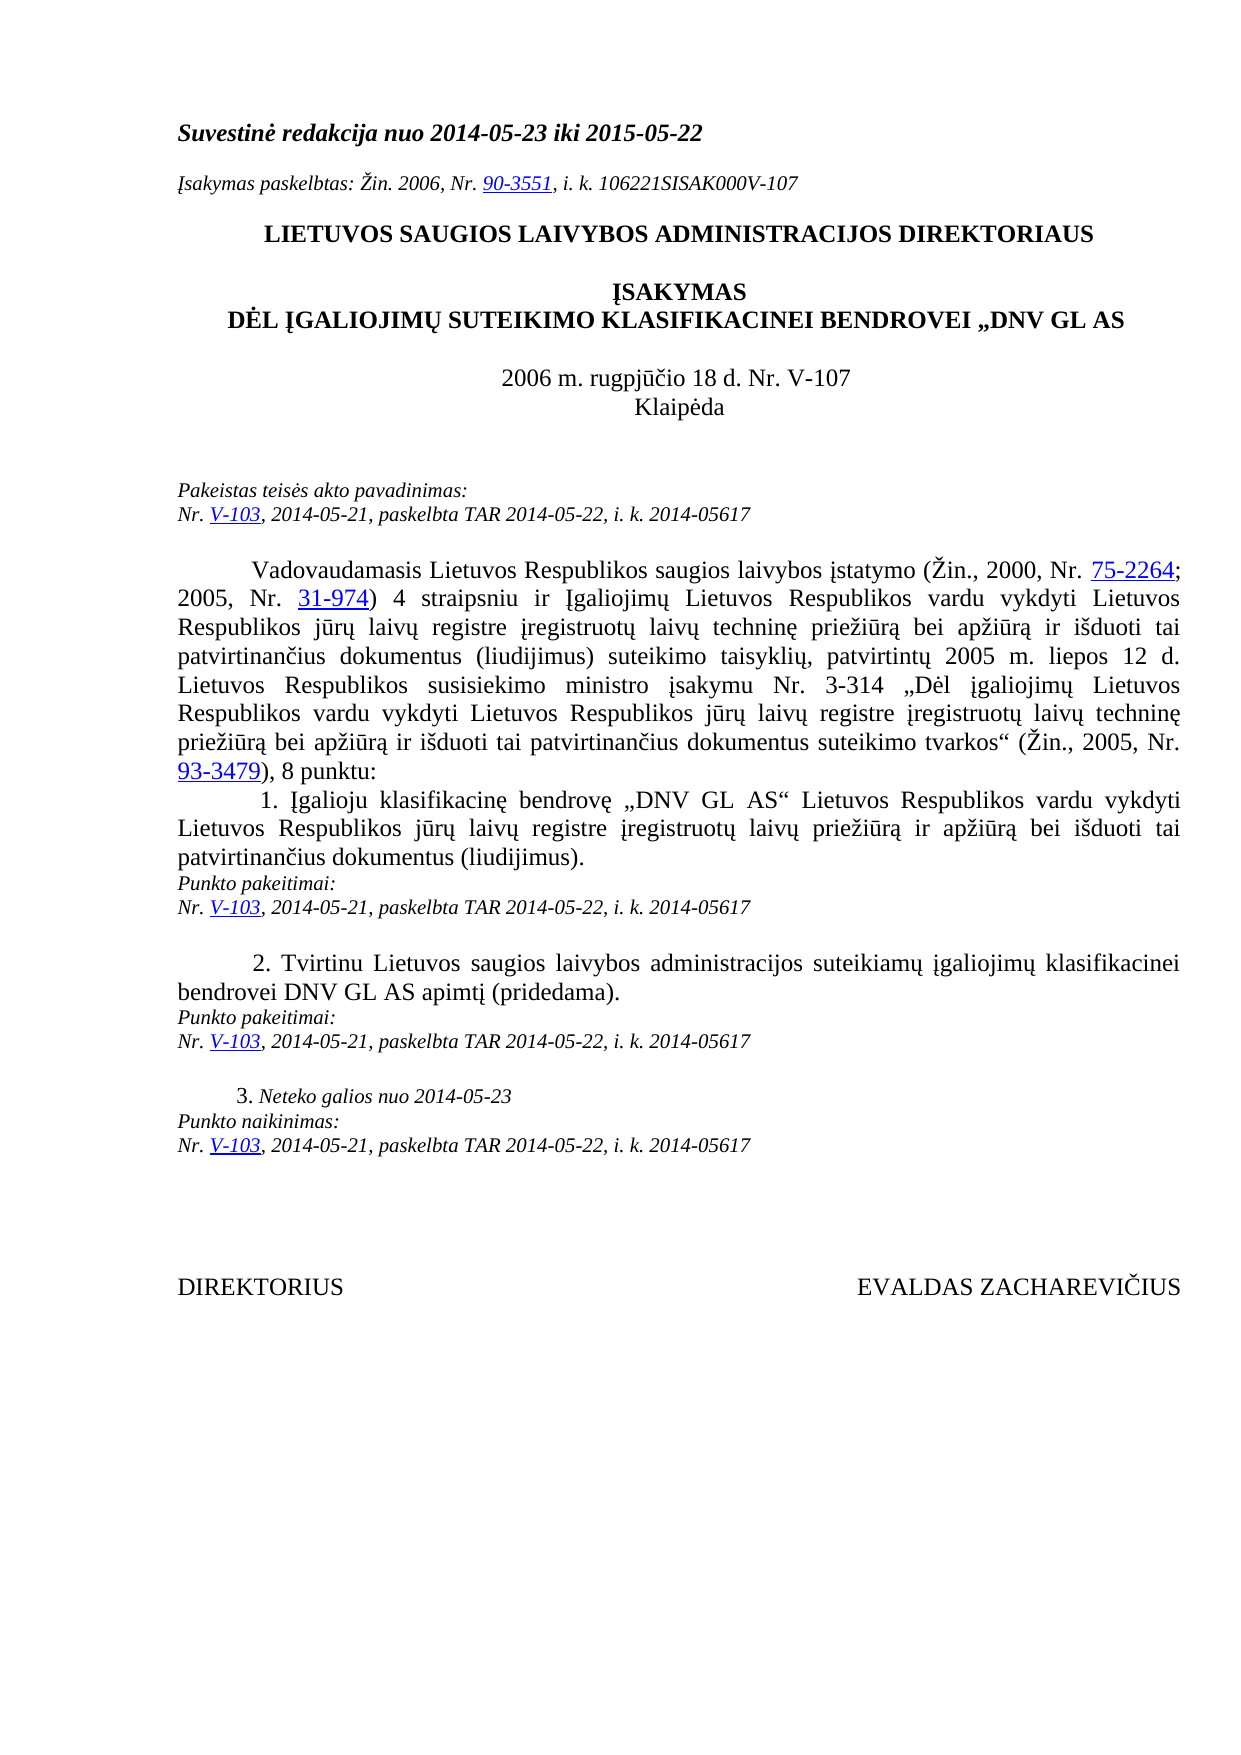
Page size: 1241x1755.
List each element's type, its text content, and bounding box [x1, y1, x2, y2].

text Pakeistas teisės akto pavadinimas: [177, 478, 1181, 502]
text 3. Neteko galios nuo 2014-05-23 [177, 1082, 1181, 1108]
text Nr. V-103, 2014-05-21, paskelbta TAR 2014-05-22, i. k. 2014-05617 [177, 502, 1181, 526]
text DIREKTORIUS EVALDAS ZACHAREVIČIUS [177, 1272, 1181, 1300]
text Punkto naikinimas: [177, 1108, 1181, 1133]
text Nr. V-103, 2014-05-21, paskelbta TAR 2014-05-22, i. k. 2014-05617 [177, 895, 1181, 919]
text LIETUVOS SAUGIOS LAIVYBOS ADMINISTRACIJOS DIREKTORIAUS [177, 219, 1181, 248]
text Klaipėda [177, 392, 1181, 420]
text 2006 m. rugpjūčio 18 d. Nr. V-107 [177, 363, 1181, 392]
text Nr. V-103, 2014-05-21, paskelbta TAR 2014-05-22, i. k. 2014-05617 [177, 1133, 1181, 1157]
text Punkto pakeitimai: [177, 871, 1181, 895]
text Nr. V-103, 2014-05-21, paskelbta TAR 2014-05-22, i. k. 2014-05617 [177, 1029, 1181, 1053]
text Suvestinė redakcija nuo 2014-05-23 iki 2015-05-22 [177, 118, 1181, 147]
text Įsakymas paskelbtas: Žin. 2006, Nr. 90-3551, i. k. 106221SISAK000V-107 [177, 171, 1181, 195]
text 1. Įgalioju klasifikacinę bendrovę „DNV GL AS“ Lietuvos Respublikos vardu vykdyti Lietuvos Respublikos jūrų laivų registre įregistruotų laivų priežiūrą ir apžiūrą bei išduoti tai patvirtinančius dokumentus (liudijimus). [177, 785, 1181, 871]
text Vadovaudamasis Lietuvos Respublikos saugios laivybos įstatymo (Žin., 2000, Nr. 75-2264; 2005, Nr. 31-974) 4 straipsniu ir Įgaliojimų Lietuvos Respublikos vardu vykdyti Lietuvos Respublikos jūrų laivų registre įregistruotų laivų techninę priežiūrą bei apžiūrą ir išduoti tai patvirtinančius dokumentus (liudijimus) suteikimo taisyklių, patvirtintų 2005 m. liepos 12 d. Lietuvos Respublikos susisiekimo ministro įsakymu Nr. 3-314 „Dėl įgaliojimų Lietuvos Respublikos vardu vykdyti Lietuvos Respublikos jūrų laivų registre įregistruotų laivų techninę priežiūrą bei apžiūrą ir išduoti tai patvirtinančius dokumentus suteikimo tvarkos“ (Žin., 2005, Nr. 93-3479), 8 punktu: [177, 555, 1181, 785]
text Punkto pakeitimai: [177, 1005, 1181, 1029]
text ĮSAKYMAS [177, 277, 1181, 305]
text 2. Tvirtinu Lietuvos saugios laivybos administracijos suteikiamų įgaliojimų klasifikacinei bendrovei DNV GL AS apimtį (pridedama). [177, 948, 1181, 1005]
text DĖL ĮGALIOJIMŲ SUTEIKIMO KLASIFIKACINEI BENDROVEI „DNV GL AS [177, 305, 1181, 334]
